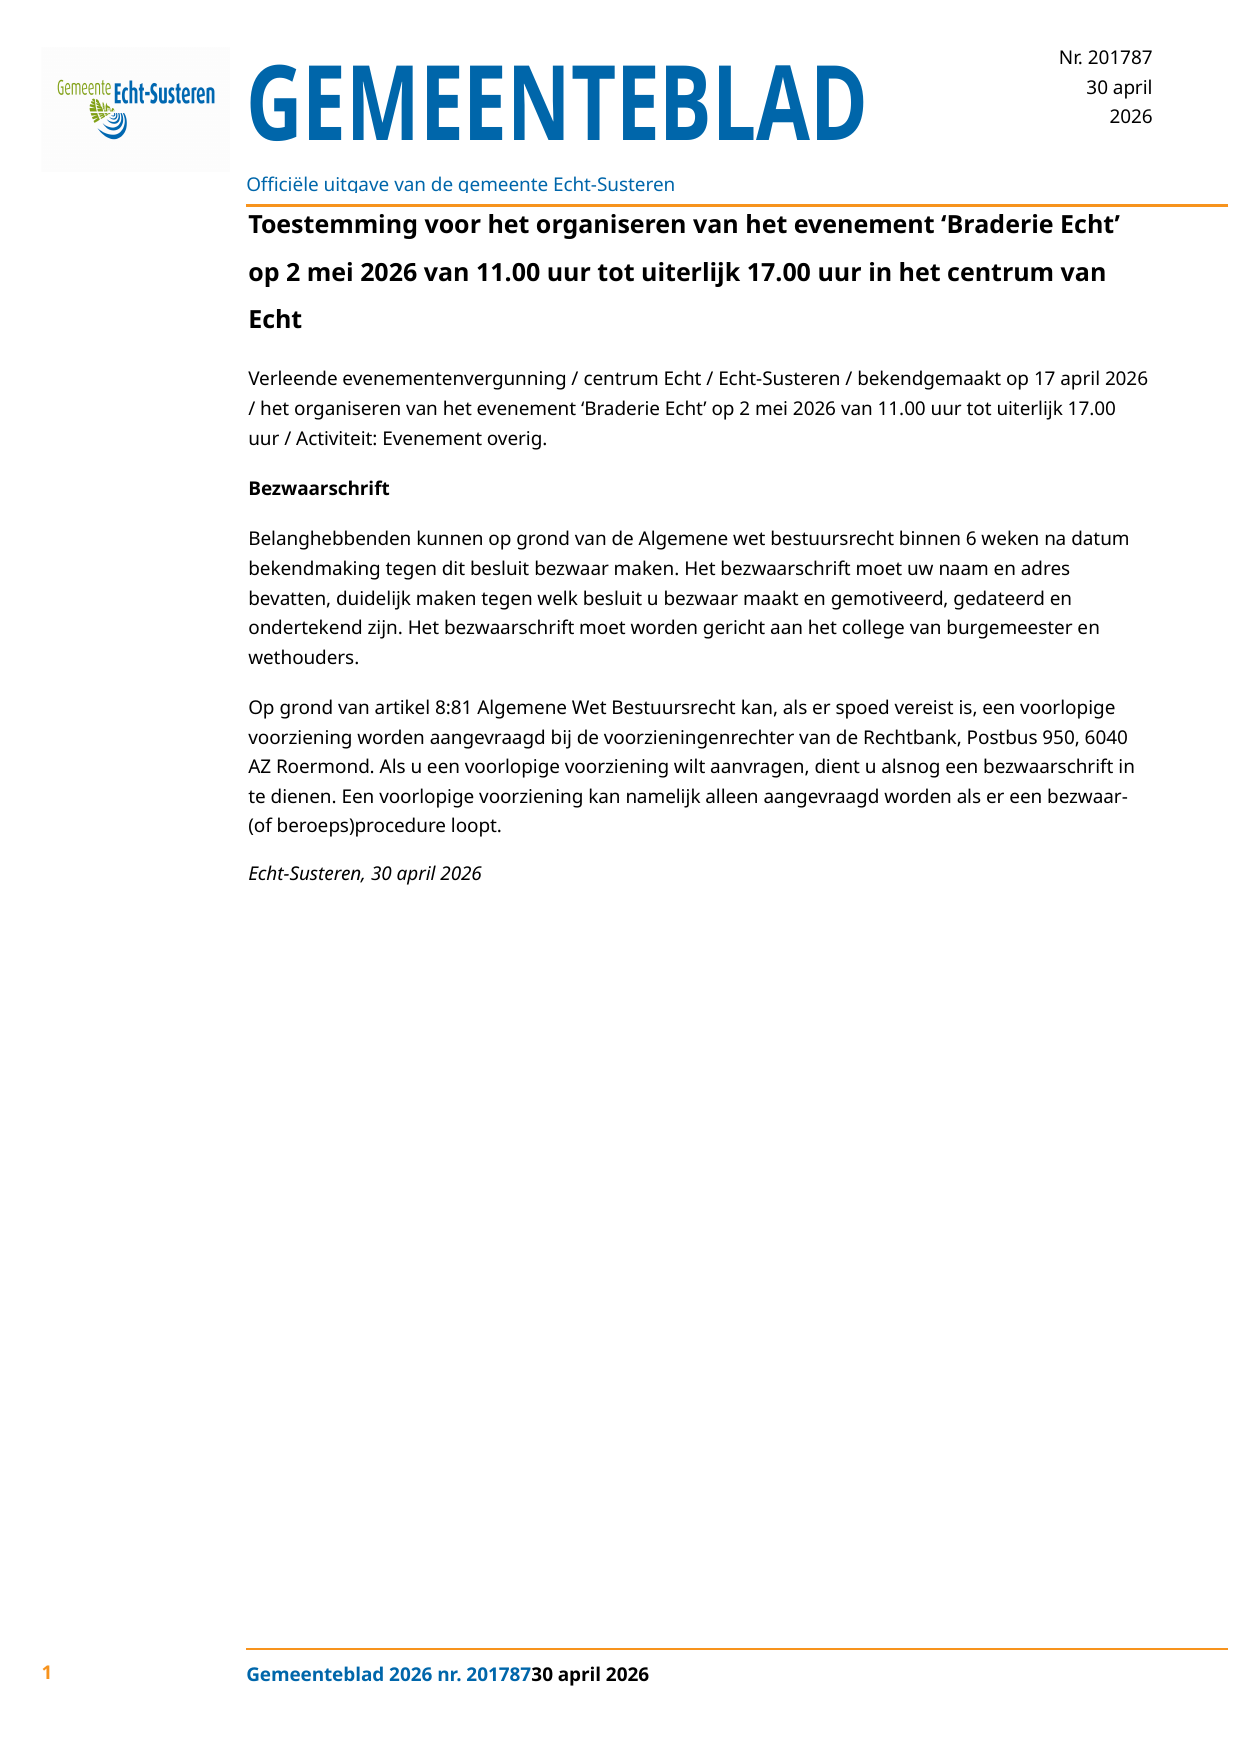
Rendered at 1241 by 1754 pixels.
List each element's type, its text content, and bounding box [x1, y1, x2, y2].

text Op grond van artikel 8:81 Algemene Wet Bestuursrecht kan, als er spoed vereist is, een voorlopige voorziening worden aangevraagd bij de voorzieningenrechter van de Rechtbank, Postbus 950, 6040 AZ Roermond. Als u een voorlopige voorziening wilt aanvragen, dient u alsnog een bezwaarschrift in te dienen. Een voorlopige voorziening kan namelijk alleen aangevraagd worden als er een bezwaar- (of beroeps)procedure loopt. [248, 694, 1152, 838]
text Echt-Susteren, 30 april 2026 [248, 860, 1152, 886]
text Verleende evenementenvergunning / centrum Echt / Echt-Susteren / bekendgemaakt op 17 april 2026 / het organiseren van het evenement ‘Braderie Echt’ op 2 mei 2026 van 11.00 uur tot uiterlijk 17.00 uur / Activiteit: Evenement overig. [248, 366, 1152, 450]
text Toestemming voor het organiseren van het evenement ‘Braderie Echt’ op 2 mei 2026 van 11.00 uur tot uiterlijk 17.00 uur in het centrum van Echt [248, 207, 1152, 336]
text Belanghebbenden kunnen op grond van de Algemene wet bestuursrecht binnen 6 weken na datum bekendmaking tegen dit besluit bezwaar maken. Het bezwaarschrift moet uw naam en adres bevatten, duidelijk maken tegen welk besluit u bezwaar maakt en gemotiveerd, gedateerd en ondertekend zijn. Het bezwaarschrift moet worden gericht aan het college van burgemeester en wethouders. [248, 526, 1152, 669]
picture [41, 47, 231, 172]
text Bezwaarschrift [248, 475, 1152, 501]
